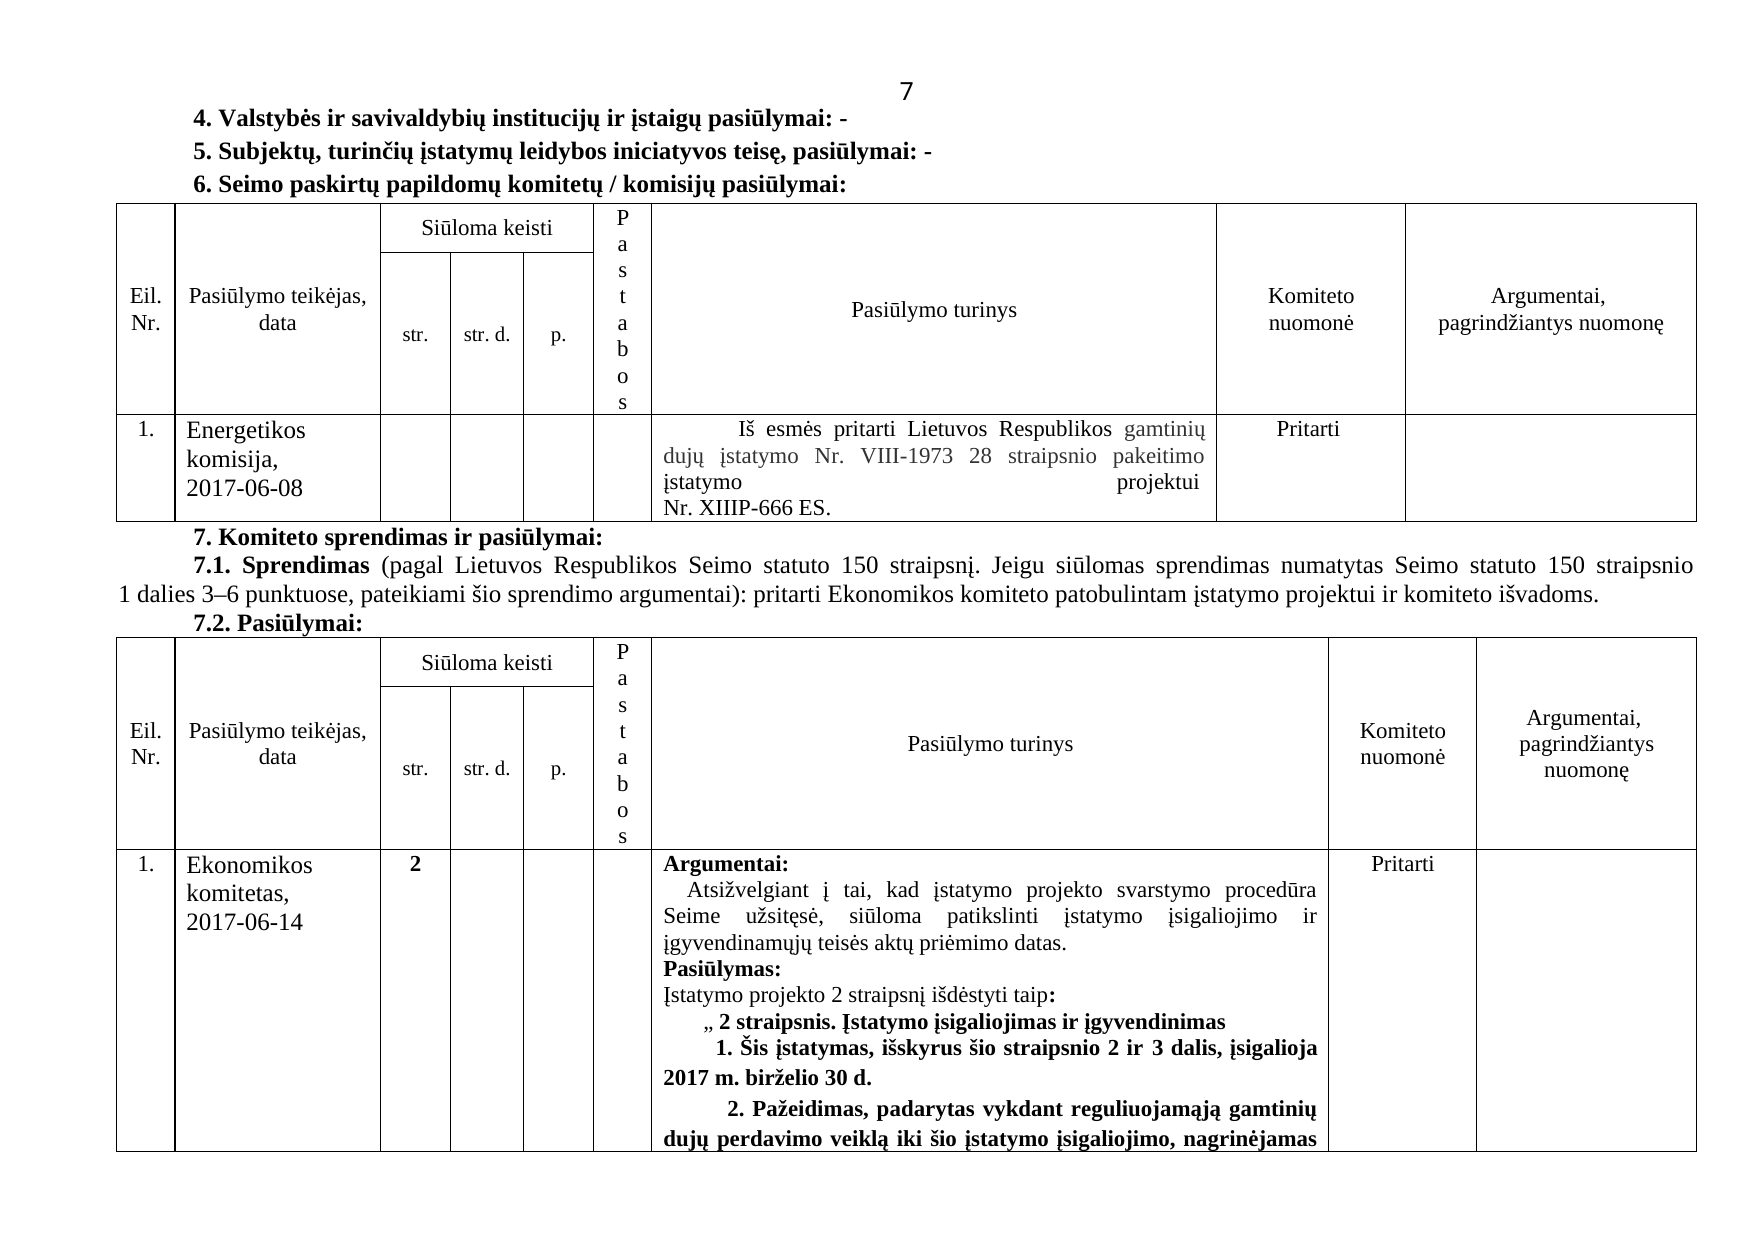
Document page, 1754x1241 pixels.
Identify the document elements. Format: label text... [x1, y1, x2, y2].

table_cell [594, 850, 651, 1151]
table_header Komiteto nuomonė [1217, 204, 1405, 414]
text 7.2. Pasiūlymai: [118, 608, 1695, 637]
table_cell Argumentai: Atsižvelgiant į tai, kad įstatymo projekto svarstymo procedūra Seime užsitęsė, siūloma patikslinti įstatymo įsigaliojimo ir įgyvendinamųjų teisės aktų priėmimo datas. Pasiūlymas: Įstatymo projekto 2 straipsnį išdėstyti taip: „ 2 straipsnis. Įstatymo įsigaliojimas ir įgyvendinimas 1. Šis įstatymas, išskyrus šio straipsnio 2 ir 3 dalis, įsigalioja 2017 m. birželio 30 d. 2. Pažeidimas, padarytas vykdant reguliuojamąją gamtinių dujų perdavimo veiklą iki šio įstatymo įsigaliojimo, nagrinėjamas [652, 850, 1328, 1151]
table_cell Energetikos komisija, 2017-06-08 [176, 415, 380, 521]
table_cell [594, 415, 651, 521]
table_cell [451, 850, 523, 1151]
text 5. Subjektų, turinčių įstatymų leidybos iniciatyvos teisę, pasiūlymai: - [118, 136, 1695, 165]
table_cell Iš esmės pritarti Lietuvos Respublikos gamtinių dujų įstatymo Nr. VIII-1973 28 straipsnio pakeitimo įstatymo projektui Nr. XIIIP-666 ES. [652, 415, 1216, 521]
table_cell 1. [117, 415, 174, 521]
table_cell str. [381, 253, 450, 414]
table_cell [1406, 415, 1696, 521]
table_header Siūloma keisti [381, 204, 593, 252]
table_cell Ekonomikos komitetas, 2017-06-14 [176, 850, 380, 1151]
table_header Eil. Nr. [117, 204, 174, 414]
table_header Pastabos [594, 204, 651, 414]
table_cell 1. [117, 850, 174, 1151]
table_cell p. [524, 253, 593, 414]
table_header Komiteto nuomonė [1329, 638, 1476, 849]
table_cell p. [524, 687, 593, 849]
table_cell Pritarti [1329, 850, 1476, 1151]
table_header Pasiūlymo teikėjas, data [176, 204, 380, 414]
text 7. Komiteto sprendimas ir pasiūlymai: [118, 522, 1695, 551]
table_cell [451, 415, 523, 521]
table_cell Pritarti [1217, 415, 1405, 521]
table_cell [524, 415, 593, 521]
table_cell 2 [381, 850, 450, 1151]
table_cell [381, 415, 450, 521]
table_header Pasiūlymo teikėjas, data [176, 638, 380, 849]
table_cell str. d. [451, 253, 523, 414]
table_header Argumentai, pagrindžiantys nuomonę [1406, 204, 1696, 414]
table_header Siūloma keisti [381, 638, 593, 686]
table_header Pastabos [594, 638, 651, 849]
table_cell [524, 850, 593, 1151]
text 4. Valstybės ir savivaldybių institucijų ir įstaigų pasiūlymai: - [118, 103, 1695, 132]
text 6. Seimo paskirtų papildomų komitetų / komisijų pasiūlymai: [118, 169, 1695, 198]
text 7.1. Sprendimas (pagal Lietuvos Respublikos Seimo statuto 150 straipsnį. Jeigu siūlomas sprendimas numatytas Seimo statuto 150 straipsnio 1 dalies 3–6 punktuose, pateikiami šio sprendimo argumentai): pritarti Ekonomikos komiteto patobulintam įstatymo projektui ir komiteto išvadoms. [118, 551, 1695, 608]
table_cell [1477, 850, 1696, 1151]
table_header Pasiūlymo turinys [652, 204, 1216, 414]
table_cell str. d. [451, 687, 523, 849]
table_header Eil. Nr. [117, 638, 174, 849]
table_header Argumentai, pagrindžiantys nuomonę [1477, 638, 1696, 849]
table_header Pasiūlymo turinys [652, 638, 1328, 849]
table_cell str. [381, 687, 450, 849]
